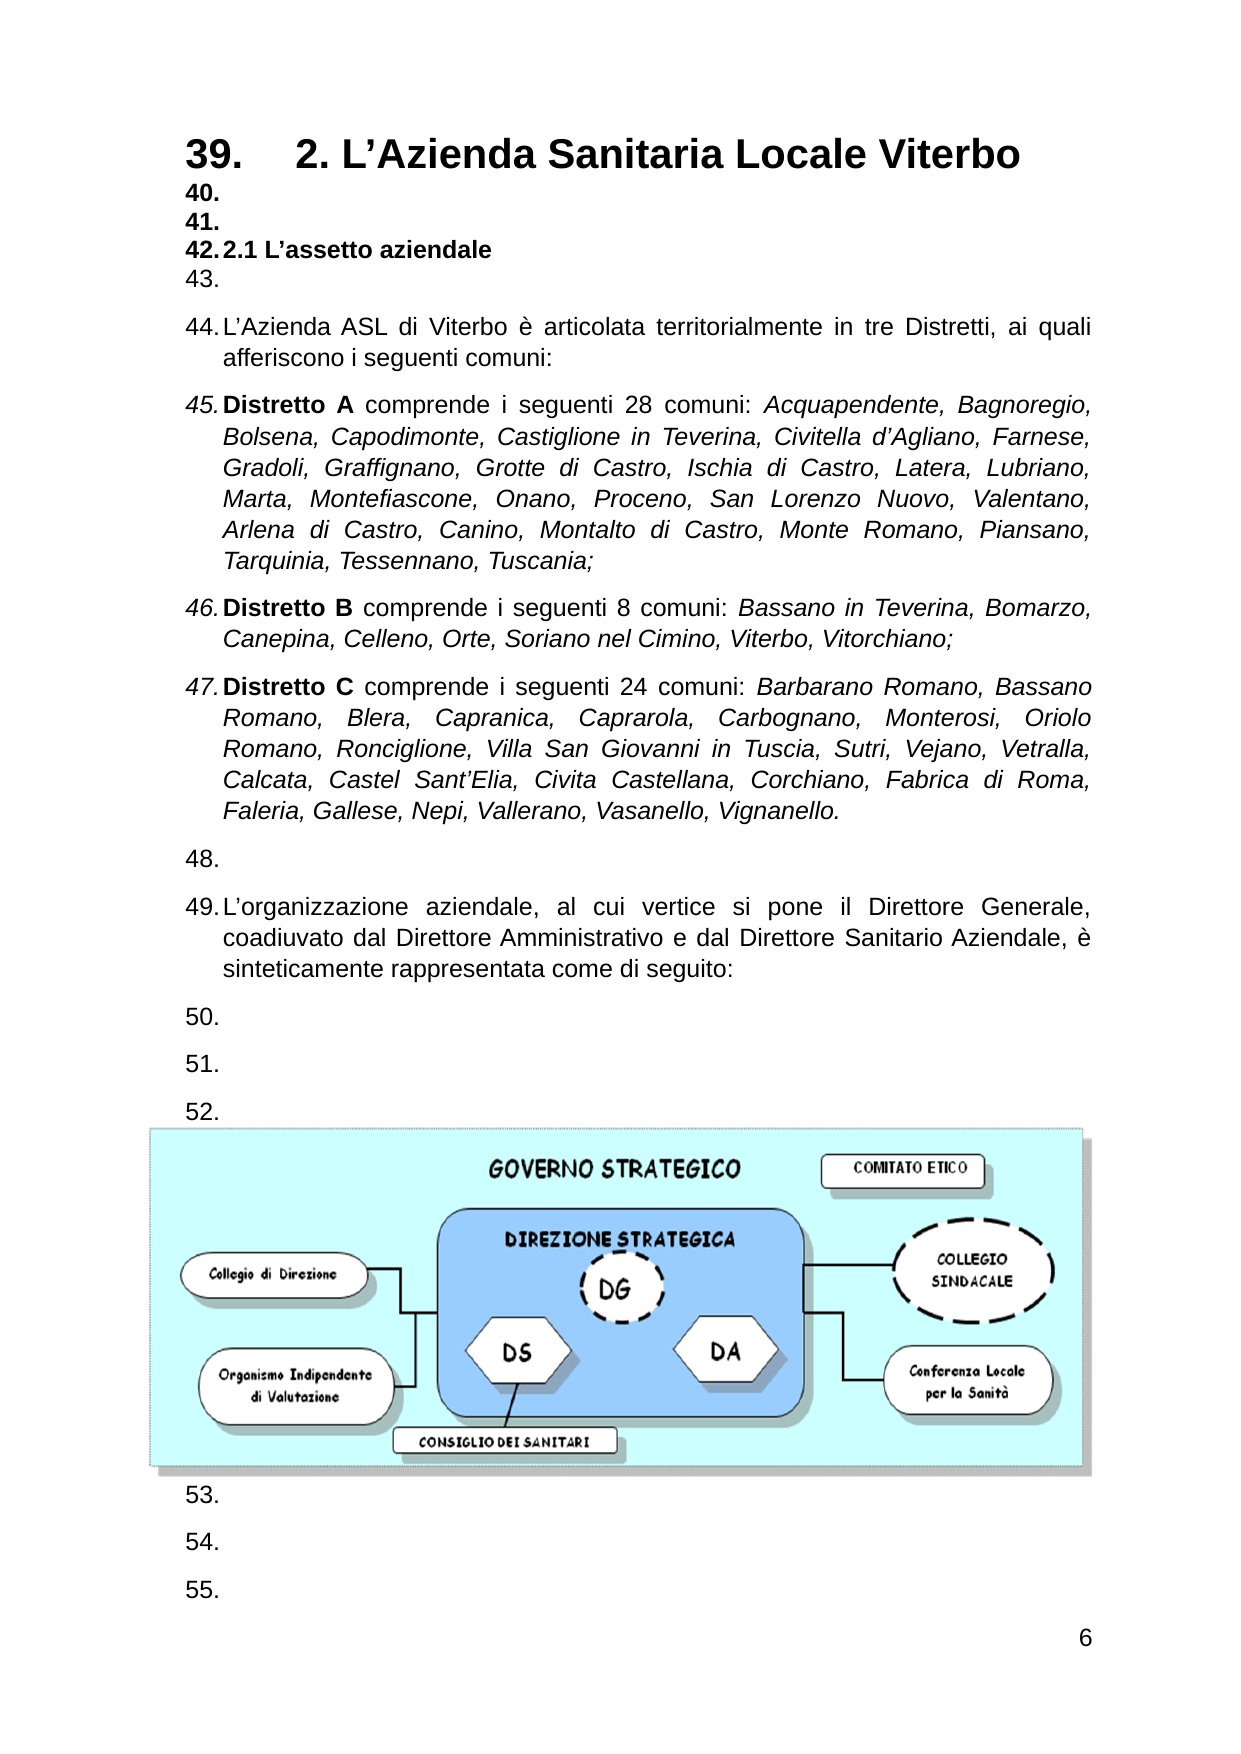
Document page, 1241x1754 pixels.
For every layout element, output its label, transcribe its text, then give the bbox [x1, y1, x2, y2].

list L’organizzazione aziendale, al cui vertice si pone il Direttore Generale, coadiuvato dal Direttore Amministrativo e dal Direttore Sanitario Aziendale, è sinteticamente rappresentata come di seguito: [185, 892, 1092, 983]
list Distretto B comprende i seguenti 8 comuni: Bassano in Teverina, Bomarzo, Canepina, Celleno, Orte, Soriano nel Cimino, Viterbo, Vitorchiano; [185, 593, 1092, 653]
list Distretto A comprende i seguenti 28 comuni: Acquapendente, Bagnoregio, Bolsena, Capodimonte, Castiglione in Teverina, Civitella d’Agliano, Farnese, Gradoli, Graffignano, Grotte di Castro, Ischia di Castro, Latera, Lubriano, Marta, Montefiascone, Onano, Proceno, San Lorenzo Nuovo, Valentano, Arlena di Castro, Canino, Montalto di Castro, Monte Romano, Piansano, Tarquinia, Tessennano, Tuscania; [185, 391, 1092, 574]
list L’Azienda ASL di Viterbo è articolata territorialmente in tre Distretti, ai quali afferiscono i seguenti comuni: [185, 312, 1092, 372]
list 2.1 L’assetto aziendale [185, 235, 1092, 264]
list Distretto C comprende i seguenti 24 comuni: Barbarano Romano, Bassano Romano, Blera, Capranica, Caprarola, Carbognano, Monterosi, Oriolo Romano, Ronciglione, Villa San Giovanni in Tuscia, Sutri, Vejano, Vetralla, Calcata, Castel Sant’Elia, Civita Castellana, Corchiano, Fabrica di Roma, Faleria, Gallese, Nepi, Vallerano, Vasanello, Vignanello. [185, 672, 1092, 825]
picture [147, 1127, 1093, 1477]
list 2. L’Azienda Sanitaria Locale Viterbo [185, 130, 1092, 178]
